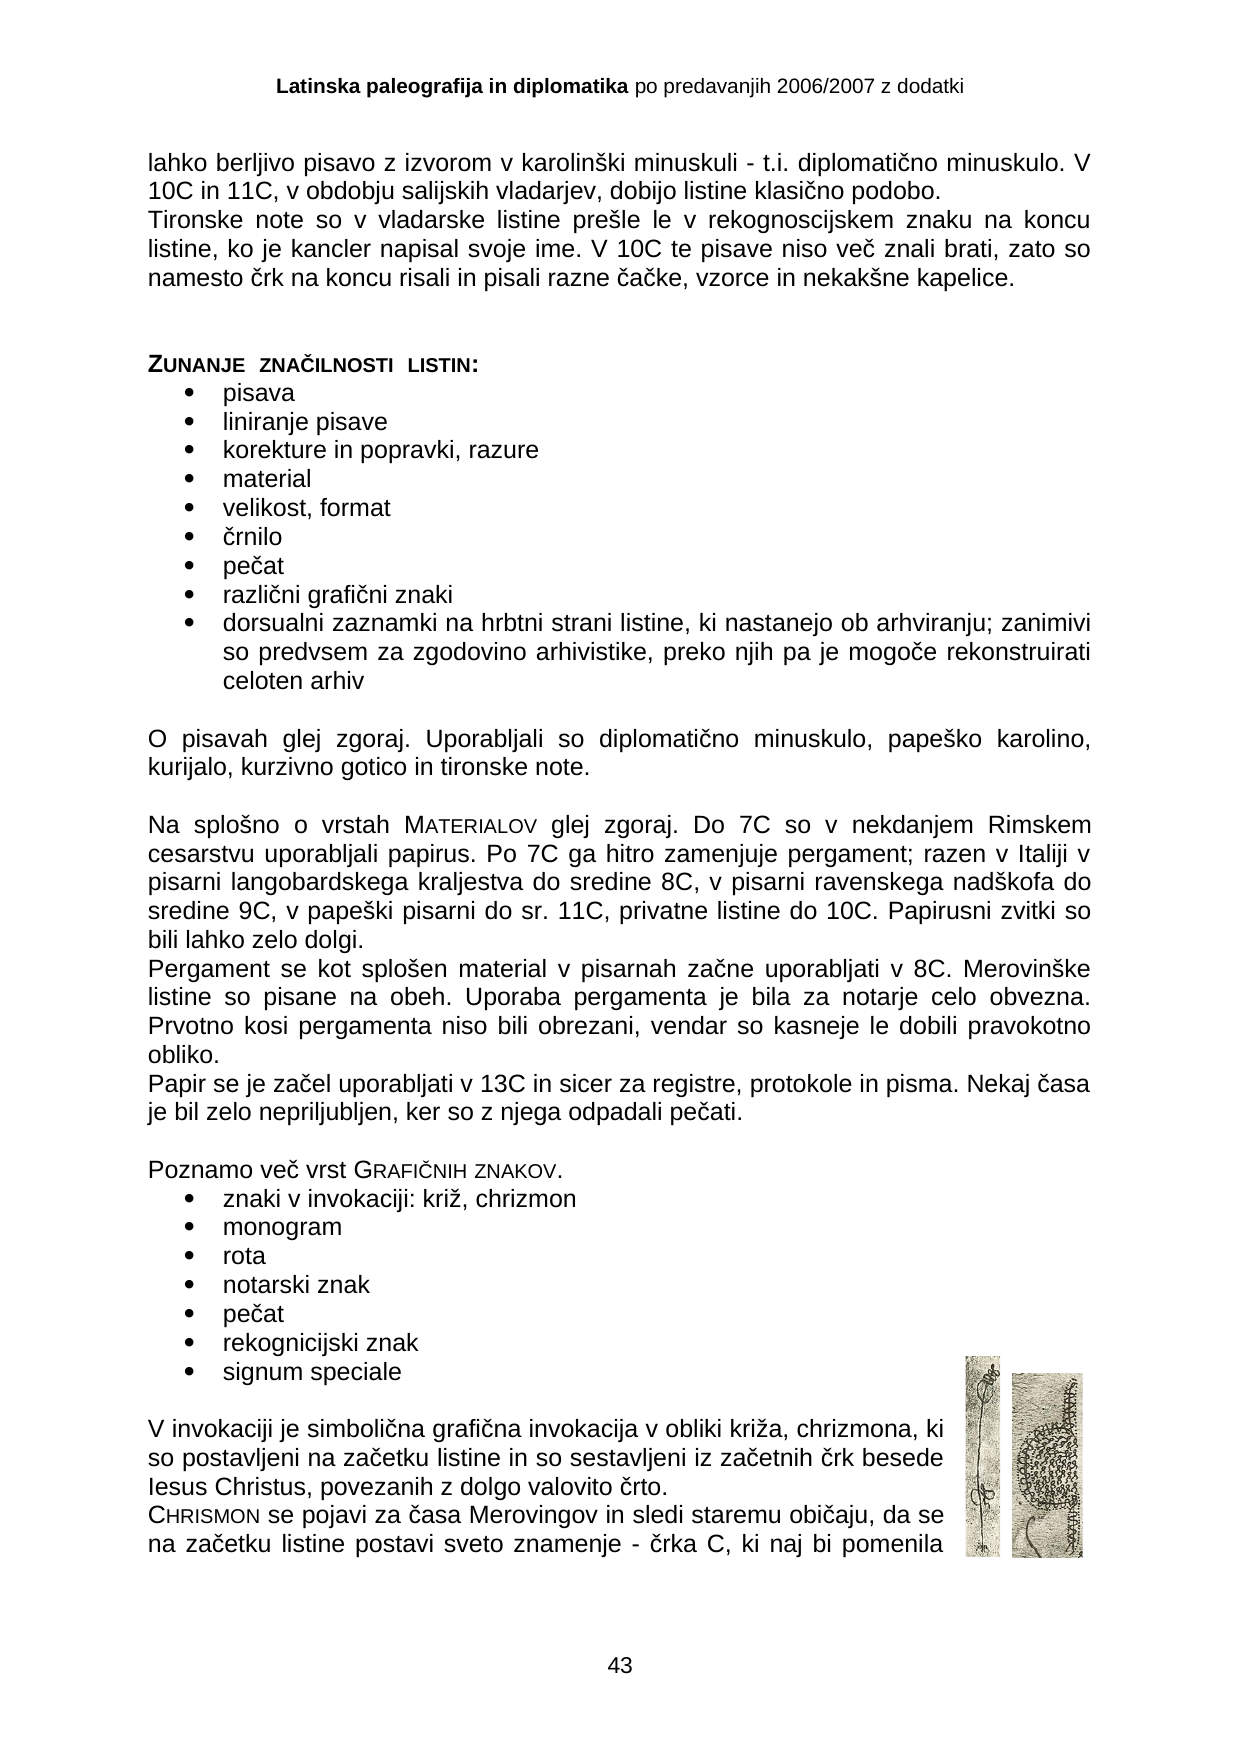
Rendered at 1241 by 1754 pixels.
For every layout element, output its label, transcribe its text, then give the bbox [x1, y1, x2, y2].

text Chrismon se pojavi za časa Merovingov in sledi staremu običaju, da se na začetku listine postavi sveto znamenje - črka C, ki naj bi pomenila [148, 1501, 964, 1558]
list notarski znak [185, 1270, 1093, 1299]
text Papir se je začel uporabljati v 13C in sicer za registre, protokole in pisma. Nekaj časa je bil zelo nepriljubljen, ker so z njega odpadali pečati. [148, 1068, 1093, 1126]
list monogram [185, 1212, 1093, 1241]
list signum speciale [185, 1355, 1093, 1559]
picture [1012, 1373, 1083, 1558]
list pisava [185, 378, 1093, 406]
text O pisavah glej zgoraj. Uporabljali so diplomatično minuskulo, papeško karolino, kurijalo, kurzivno gotico in tironske note. [148, 723, 1093, 781]
list velikost, format [185, 493, 1093, 522]
list material [185, 464, 1093, 493]
list dorsualni zaznamki na hrbtni strani listine, ki nastanejo ob arhviranju; zanimivi so predvsem za zgodovino arhivistike, preko njih pa je mogoče rekonstruirati celoten arhiv [185, 608, 1093, 695]
text lahko berljivo pisavo z izvorom v karolinški minuskuli - t.i. diplomatično minuskulo. V 10C in 11C, v obdobju salijskih vladarjev, dobijo listine klasično podobo. [148, 148, 1093, 205]
list pečat [185, 551, 1093, 579]
list rekognicijski znak [185, 1328, 1093, 1357]
text Zunanje značilnosti listin: [148, 349, 1093, 378]
text Pergament se kot splošen material v pisarnah začne uporabljati v 8C. Merovinške listine so pisane na obeh. Uporaba pergamenta je bila za notarje celo obvezna. Prvotno kosi pergamenta niso bili obrezani, vendar so kasneje le dobili pravokotno obliko. [148, 953, 1093, 1068]
list korekture in popravki, razure [185, 435, 1093, 464]
list črnilo [185, 522, 1093, 551]
list znaki v invokaciji: križ, chrizmon [185, 1183, 1093, 1212]
text Poznamo več vrst Grafičnih znakov. [148, 1155, 1093, 1183]
list pečat [185, 1299, 1093, 1328]
text V invokaciji je simbolična grafična invokacija v obliki križa, chrizmona, ki so postavljeni na začetku listine in so sestavljeni iz začetnih črk besede Iesus Christus, povezanih z dolgo valovito črto. [148, 1414, 964, 1501]
picture [965, 1356, 1001, 1557]
list različni grafični znaki [185, 579, 1093, 608]
list rota [185, 1241, 1093, 1270]
text Tironske note so v vladarske listine prešle le v rekognoscijskem znaku na koncu listine, ko je kancler napisal svoje ime. V 10C te pisave niso več znali brati, zato so namesto črk na koncu risali in pisali razne čačke, vzorce in nekakšne kapelice. [148, 205, 1093, 291]
text Na splošno o vrstah Materialov glej zgoraj. Do 7C so v nekdanjem Rimskem cesarstvu uporabljali papirus. Po 7C ga hitro zamenjuje pergament; razen v Italiji v pisarni langobardskega kraljestva do sredine 8C, v pisarni ravenskega nadškofa do sredine 9C, v papeški pisarni do sr. 11C, privatne listine do 10C. Papirusni zvitki so bili lahko zelo dolgi. [148, 810, 1093, 953]
list liniranje pisave [185, 406, 1093, 435]
